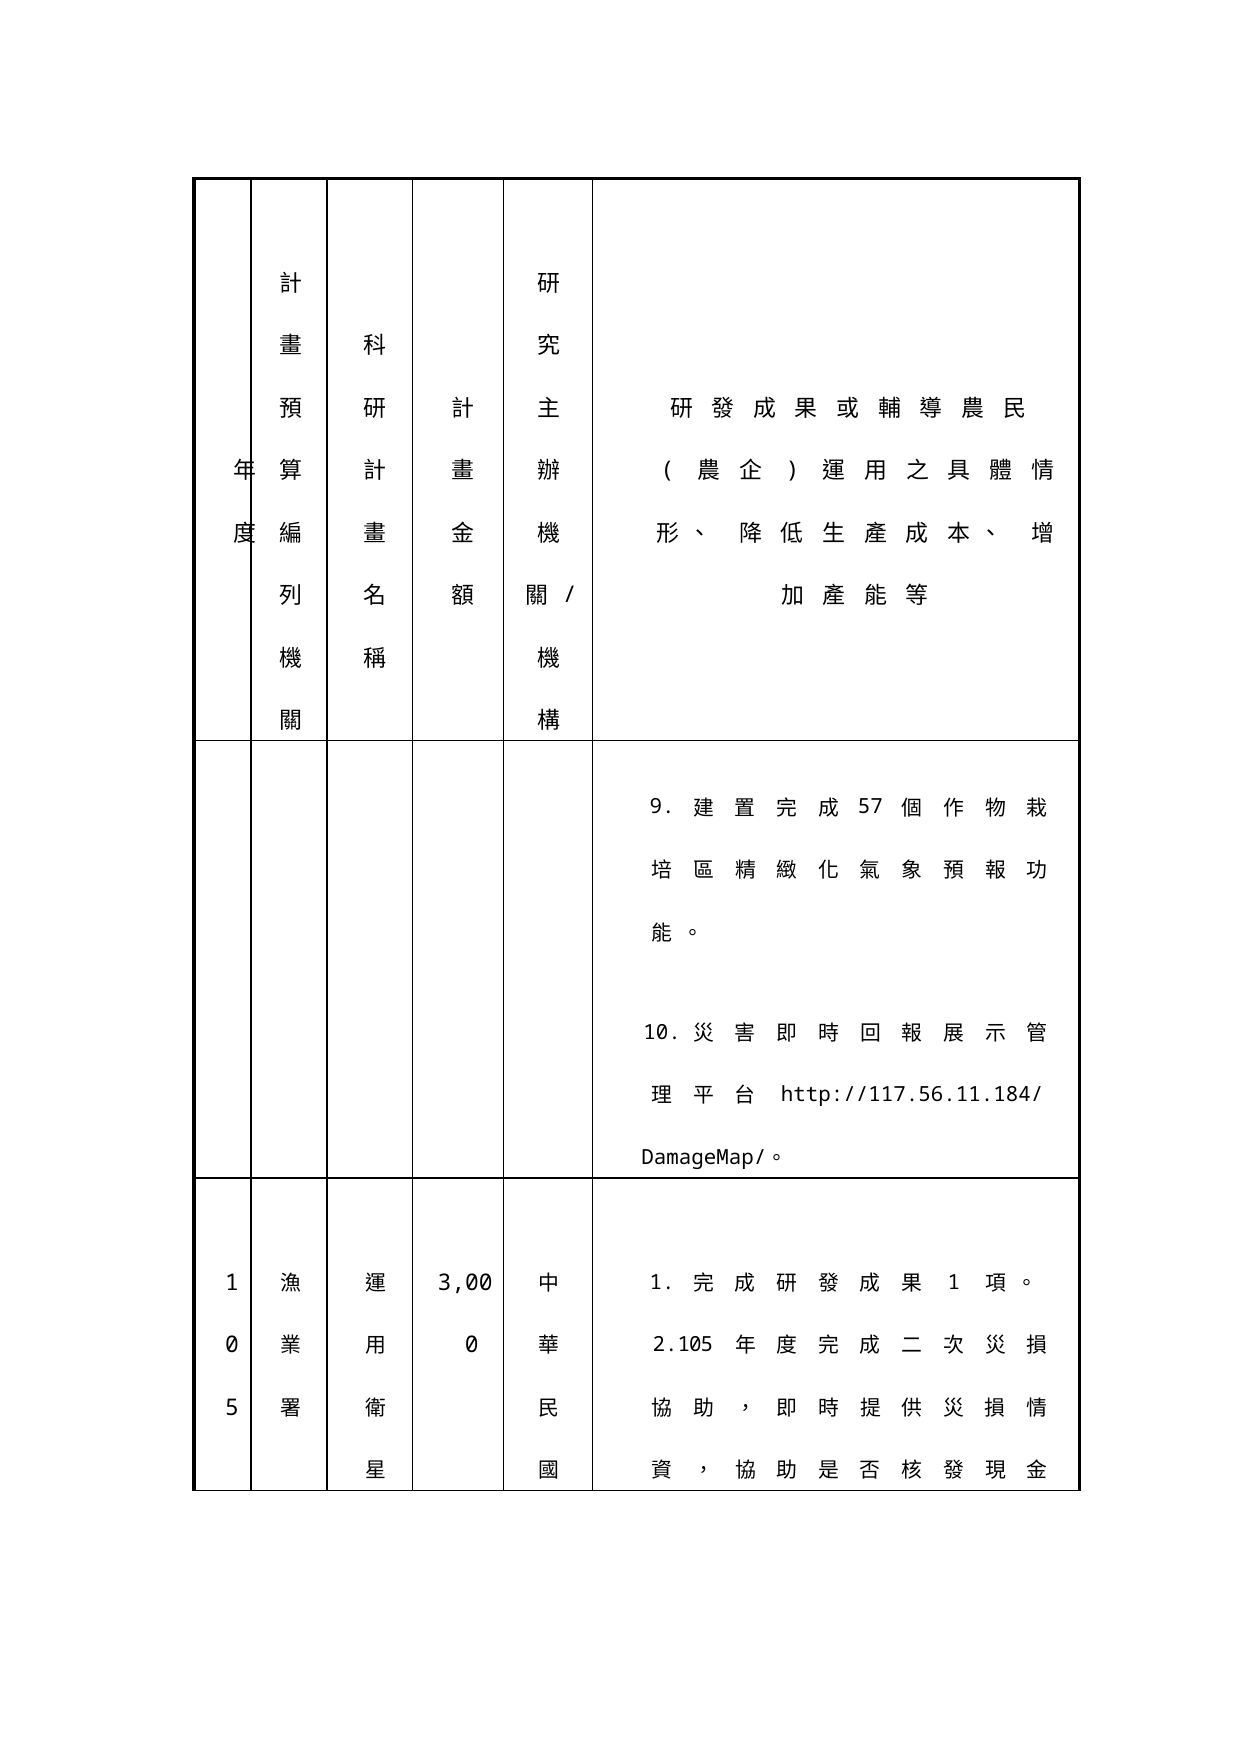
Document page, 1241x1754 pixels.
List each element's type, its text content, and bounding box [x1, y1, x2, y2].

table_cell 漁業署 [252, 1179, 326, 1490]
table_cell [252, 741, 326, 1177]
table_header 科研計畫名稱 [328, 180, 412, 740]
table_cell [504, 741, 592, 1177]
table_cell [196, 741, 250, 1177]
table_header 研究主辦機關/機構 [504, 180, 592, 740]
table_cell 105 [196, 1179, 250, 1490]
table_cell 9.建置完成57個作物栽培區精緻化氣象預報功能。 10.災害即時回報展示管理平台http://117.56.11.184/DamageMap/。 [593, 741, 1078, 1177]
table_header 計畫 金額 [413, 180, 503, 740]
table_header 計畫預算編列機關 [252, 180, 326, 740]
table_cell 運用衛星 [328, 1179, 412, 1490]
table_cell [413, 741, 503, 1177]
table_cell 1.完成研發成果1項。 2.105年度完成二次災損協助，即時提供災損情資，協助是否核發現金 [593, 1179, 1078, 1490]
table_cell 3,000 [413, 1179, 503, 1490]
table_header 年度 [196, 180, 250, 740]
table_cell [328, 741, 412, 1177]
table_cell 中華民國 [504, 1179, 592, 1490]
table_header 研發成果或輔導農民(農企)運用之具體情形、降低生產成本、增加產能等 [593, 180, 1078, 740]
